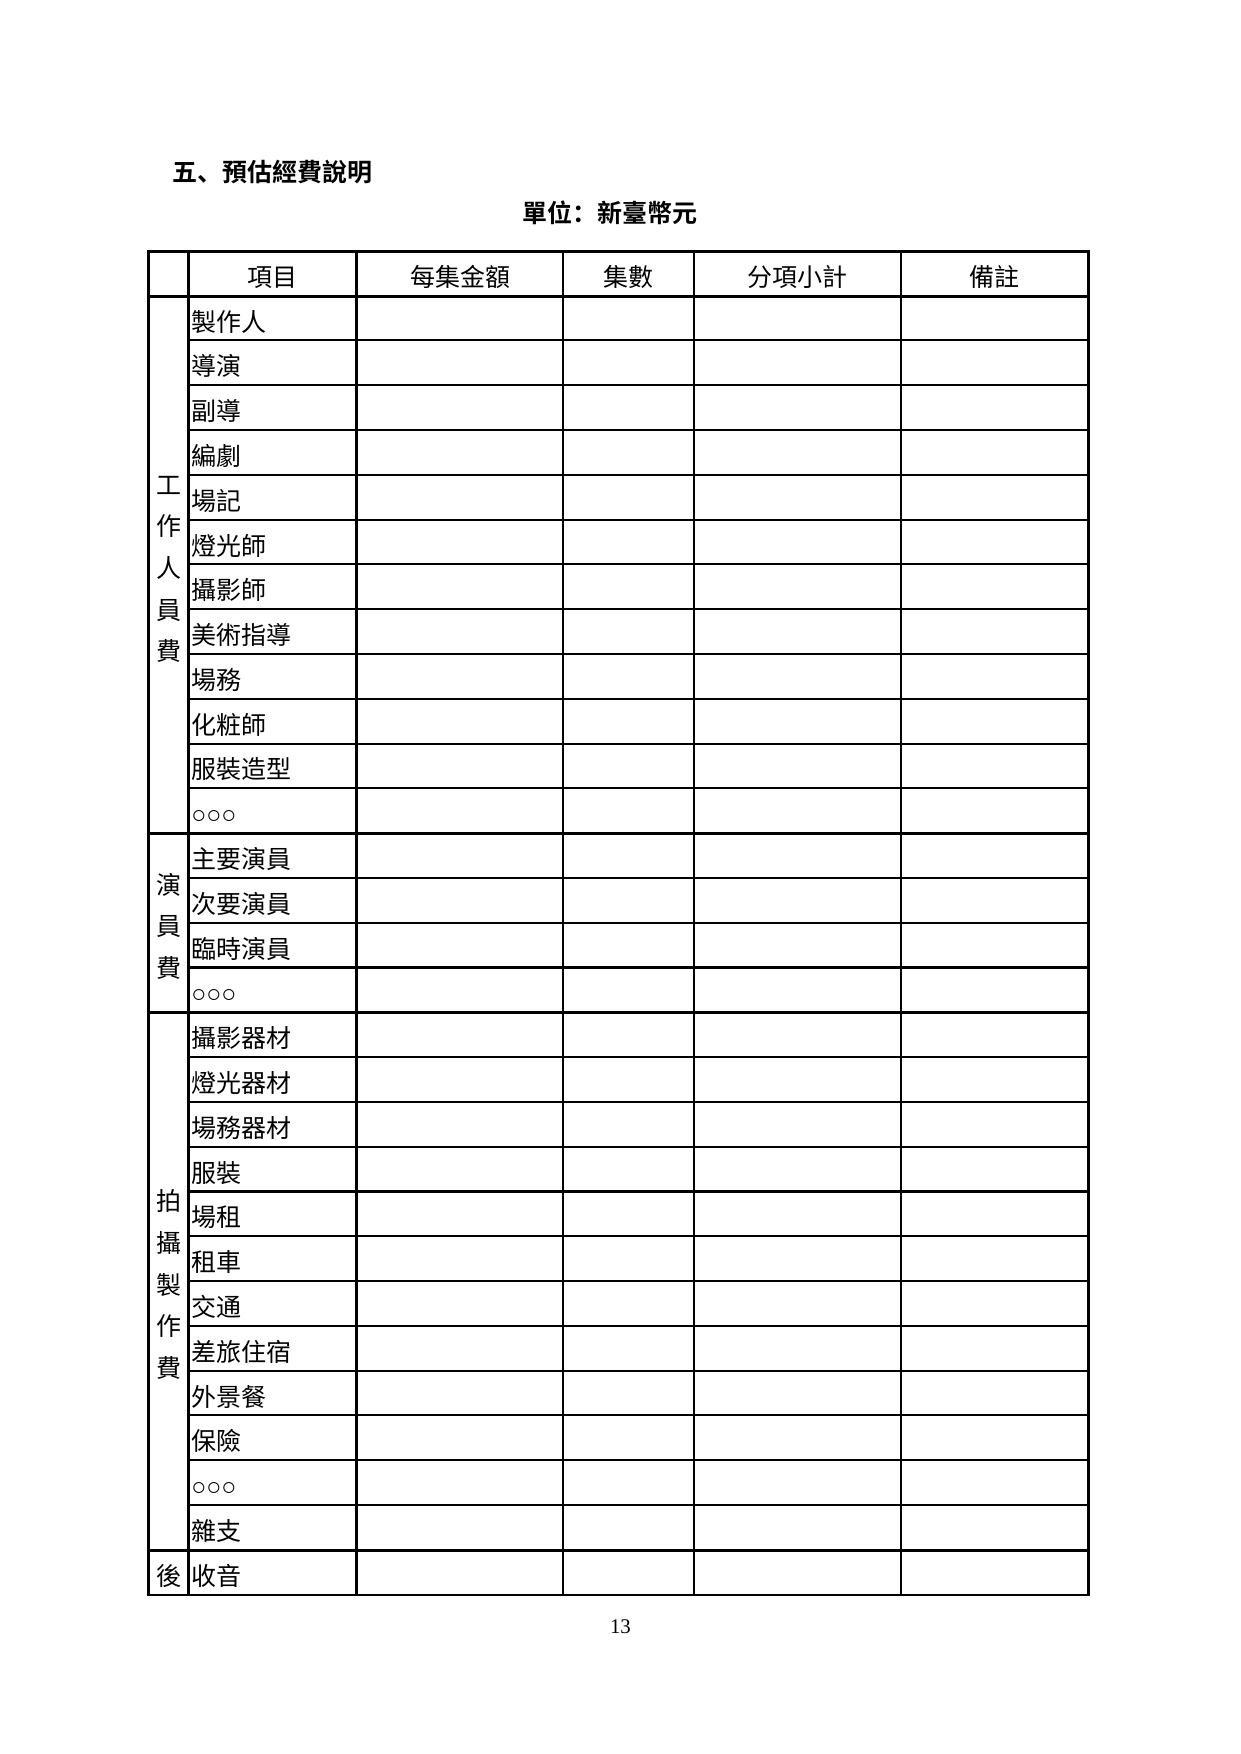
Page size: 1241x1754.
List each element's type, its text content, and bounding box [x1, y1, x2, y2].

table_cell [695, 476, 900, 518]
table_cell [902, 1193, 1087, 1235]
table_cell [902, 1282, 1087, 1325]
table_cell [358, 1461, 562, 1504]
table_cell [902, 745, 1087, 787]
table_cell [358, 565, 562, 608]
table_cell [358, 1058, 562, 1101]
table_cell [358, 924, 562, 966]
table_cell [358, 476, 562, 518]
table_cell [358, 386, 562, 429]
table_cell [902, 1461, 1087, 1504]
table_cell [564, 341, 693, 384]
table_cell [358, 341, 562, 384]
table_cell [902, 835, 1087, 877]
table_cell [564, 1552, 693, 1593]
table_cell [358, 1327, 562, 1369]
table_cell [358, 1014, 562, 1056]
table_cell [564, 1506, 693, 1549]
table_cell [695, 1103, 900, 1146]
table_cell [358, 610, 562, 653]
table_cell [695, 521, 900, 563]
table_cell [358, 1552, 562, 1593]
table_cell [902, 924, 1087, 966]
table_cell 場租 [190, 1193, 355, 1235]
table_cell [902, 521, 1087, 563]
table_cell [902, 476, 1087, 518]
table_cell [358, 521, 562, 563]
table_cell [564, 1148, 693, 1190]
table_cell 外景餐 [190, 1372, 355, 1414]
table_cell [564, 924, 693, 966]
table_cell [358, 789, 562, 832]
table_cell [564, 1014, 693, 1056]
table_cell [564, 1461, 693, 1504]
table_cell [358, 879, 562, 922]
table_cell [695, 789, 900, 832]
table_cell [902, 1148, 1087, 1190]
table_cell [564, 1103, 693, 1146]
table_header 備註 [902, 253, 1087, 294]
table_cell [902, 700, 1087, 742]
table_cell [695, 700, 900, 742]
table_header 項目 [190, 253, 355, 294]
table_cell 服裝造型 [190, 745, 355, 787]
table_cell [902, 1552, 1087, 1593]
table_cell [695, 835, 900, 877]
table_cell [358, 1506, 562, 1549]
table_header 每集金額 [358, 253, 562, 294]
table_cell [902, 298, 1087, 339]
table_cell [564, 969, 693, 1011]
table_cell 燈光師 [190, 521, 355, 563]
table_cell [695, 610, 900, 653]
table_cell [564, 1282, 693, 1325]
table_cell 服裝 [190, 1148, 355, 1190]
table_cell [564, 1058, 693, 1101]
table_cell [358, 700, 562, 742]
table_cell [358, 298, 562, 339]
table_cell [358, 655, 562, 698]
table_cell [695, 1014, 900, 1056]
table_cell [564, 565, 693, 608]
table_cell [902, 1506, 1087, 1549]
table_cell [695, 1552, 900, 1593]
table_cell 差旅住宿 [190, 1327, 355, 1369]
table_cell [902, 565, 1087, 608]
text 單位：新臺幣元 [148, 189, 1092, 231]
table_cell [695, 969, 900, 1011]
table_cell [358, 1372, 562, 1414]
table_cell [358, 1416, 562, 1459]
table_cell [564, 700, 693, 742]
table_cell [358, 1103, 562, 1146]
table_cell [564, 835, 693, 877]
table_header 分項小計 [695, 253, 900, 294]
table_cell 導演 [190, 341, 355, 384]
table_cell [695, 431, 900, 474]
table_cell 編劇 [190, 431, 355, 474]
table_cell 美術指導 [190, 610, 355, 653]
table_cell [902, 1327, 1087, 1369]
table_cell [902, 969, 1087, 1011]
table_cell [695, 745, 900, 787]
table_cell 交通 [190, 1282, 355, 1325]
table_cell [902, 610, 1087, 653]
table_cell [902, 1014, 1087, 1056]
table_cell [358, 1193, 562, 1235]
table_cell [695, 1372, 900, 1414]
table_cell [564, 610, 693, 653]
table_cell 次要演員 [190, 879, 355, 922]
table_cell 租車 [190, 1237, 355, 1280]
table_cell [695, 341, 900, 384]
table_cell [902, 1103, 1087, 1146]
table_cell [902, 1372, 1087, 1414]
table_header 集數 [564, 253, 693, 294]
table_cell [564, 655, 693, 698]
table_cell [358, 1237, 562, 1280]
table_cell [902, 1058, 1087, 1101]
table_cell [902, 1237, 1087, 1280]
table_cell 攝影師 [190, 565, 355, 608]
table_cell [902, 341, 1087, 384]
table_cell 主要演員 [190, 835, 355, 877]
table_cell [695, 1327, 900, 1369]
table_cell [564, 879, 693, 922]
table_cell 雜支 [190, 1506, 355, 1549]
table_cell [695, 565, 900, 608]
table_cell [695, 1461, 900, 1504]
table_cell [564, 431, 693, 474]
table_cell [564, 789, 693, 832]
table_cell [902, 655, 1087, 698]
table_cell [564, 1327, 693, 1369]
table_cell ○○○ [190, 789, 355, 832]
table_cell [695, 924, 900, 966]
table_cell [902, 386, 1087, 429]
table_cell [902, 789, 1087, 832]
table_cell 臨時演員 [190, 924, 355, 966]
table_cell [358, 835, 562, 877]
table_cell [564, 386, 693, 429]
table_cell 製作人 [190, 298, 355, 339]
table_cell 後 [150, 1552, 187, 1593]
table_cell [695, 1506, 900, 1549]
table_cell [358, 745, 562, 787]
table_cell [564, 298, 693, 339]
table_cell [358, 969, 562, 1011]
table_cell 場務器材 [190, 1103, 355, 1146]
table_cell [564, 1372, 693, 1414]
text 五、預估經費說明 [173, 148, 1092, 189]
table_cell 演員費 [150, 835, 187, 1011]
table_cell [902, 431, 1087, 474]
table_cell [358, 1282, 562, 1325]
table_cell 工作人員費 [150, 298, 187, 832]
table_cell [564, 476, 693, 518]
table_cell 副導 [190, 386, 355, 429]
table_cell 化粧師 [190, 700, 355, 742]
table_cell 場務 [190, 655, 355, 698]
table_cell [902, 879, 1087, 922]
table_cell 拍 攝製作費 [150, 1014, 187, 1549]
table_cell [564, 1416, 693, 1459]
table_cell [695, 1193, 900, 1235]
table_cell [564, 1193, 693, 1235]
table_cell [695, 655, 900, 698]
table_cell [695, 879, 900, 922]
table_cell [564, 745, 693, 787]
table_cell [695, 1282, 900, 1325]
table_cell 場記 [190, 476, 355, 518]
table_cell [358, 431, 562, 474]
table_cell 攝影器材 [190, 1014, 355, 1056]
table_cell [695, 1237, 900, 1280]
table_cell [902, 1416, 1087, 1459]
table_cell [695, 386, 900, 429]
table_cell 燈光器材 [190, 1058, 355, 1101]
table_cell [695, 1416, 900, 1459]
table_cell [695, 1148, 900, 1190]
table_cell 收音 [190, 1552, 355, 1593]
table_cell ○○○ [190, 969, 355, 1011]
table_cell ○○○ [190, 1461, 355, 1504]
table_cell [695, 1058, 900, 1101]
table_cell [358, 1148, 562, 1190]
table_header [150, 253, 187, 294]
table_cell 保險 [190, 1416, 355, 1459]
table_cell [695, 298, 900, 339]
table_cell [564, 1237, 693, 1280]
table_cell [564, 521, 693, 563]
